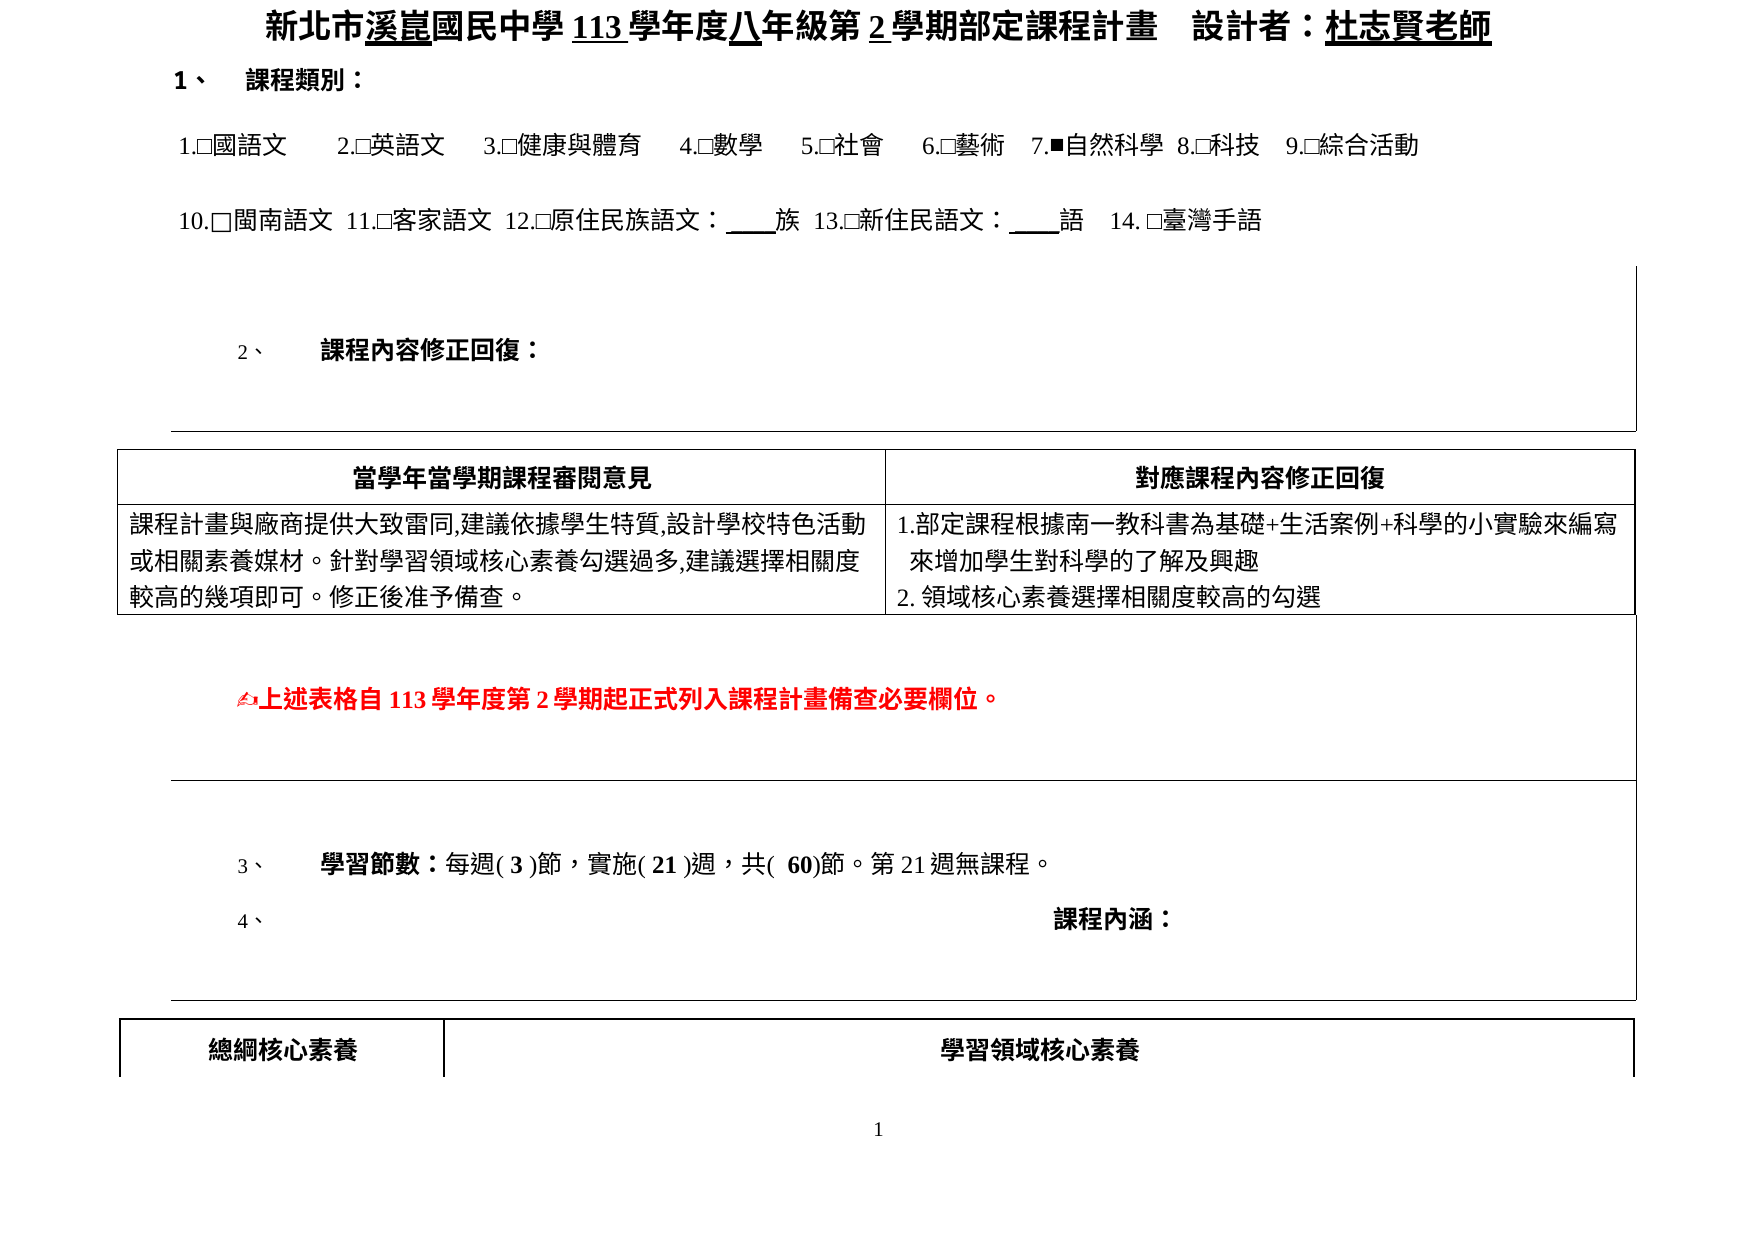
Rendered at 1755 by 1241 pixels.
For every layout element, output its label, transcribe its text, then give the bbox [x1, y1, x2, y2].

list 課程類別： [171, 61, 1636, 97]
table_header 當學年當學期課程審閱意見 [118, 450, 885, 504]
text 10.□閩南語文 11.□客家語文 12.□原住民族語文： ____族 13.□新住民語文： ____語 14. □臺灣手語 [118, 201, 1636, 237]
table_header 總綱核心素養 [121, 1020, 443, 1077]
list 課程內涵： [171, 834, 1636, 1000]
text 新北市溪崑國民中學113學年度八年級第2學期部定課程計畫 設計者：杜志賢老師 [118, 0, 1636, 48]
table_header 對應課程內容修正回復 [886, 450, 1634, 504]
text 上述表格自113學年度第2學期起正式列入課程計畫備查必要欄位。 [171, 615, 1636, 780]
list 學習節數：每週( 3 )節，實施( 21 )週，共( 60)節。第21週無課程。 [171, 780, 1636, 834]
text 1.□國語文 2.□英語文 3.□健康與體育 4.□數學 5.□社會 6.□藝術 7.■自然科學 8.□科技 9.□綜合活動 [118, 126, 1636, 162]
table_cell 課程計畫與廠商提供大致雷同,建議依據學生特質,設計學校特色活動或相關素養媒材。針對學習領域核心素養勾選過多,建議選擇相關度較高的幾項即可。修正後准予備查。 [118, 505, 885, 614]
table_cell 1.部定課程根據南一教科書為基礎+生活案例+科學的小實驗來編寫 來增加學生對科學的了解及興趣 2. 領域核心素養選擇相關度較高的勾選 [886, 505, 1634, 614]
list 課程內容修正回復： [171, 266, 1636, 431]
table_header 學習領域核心素養 [445, 1020, 1633, 1077]
